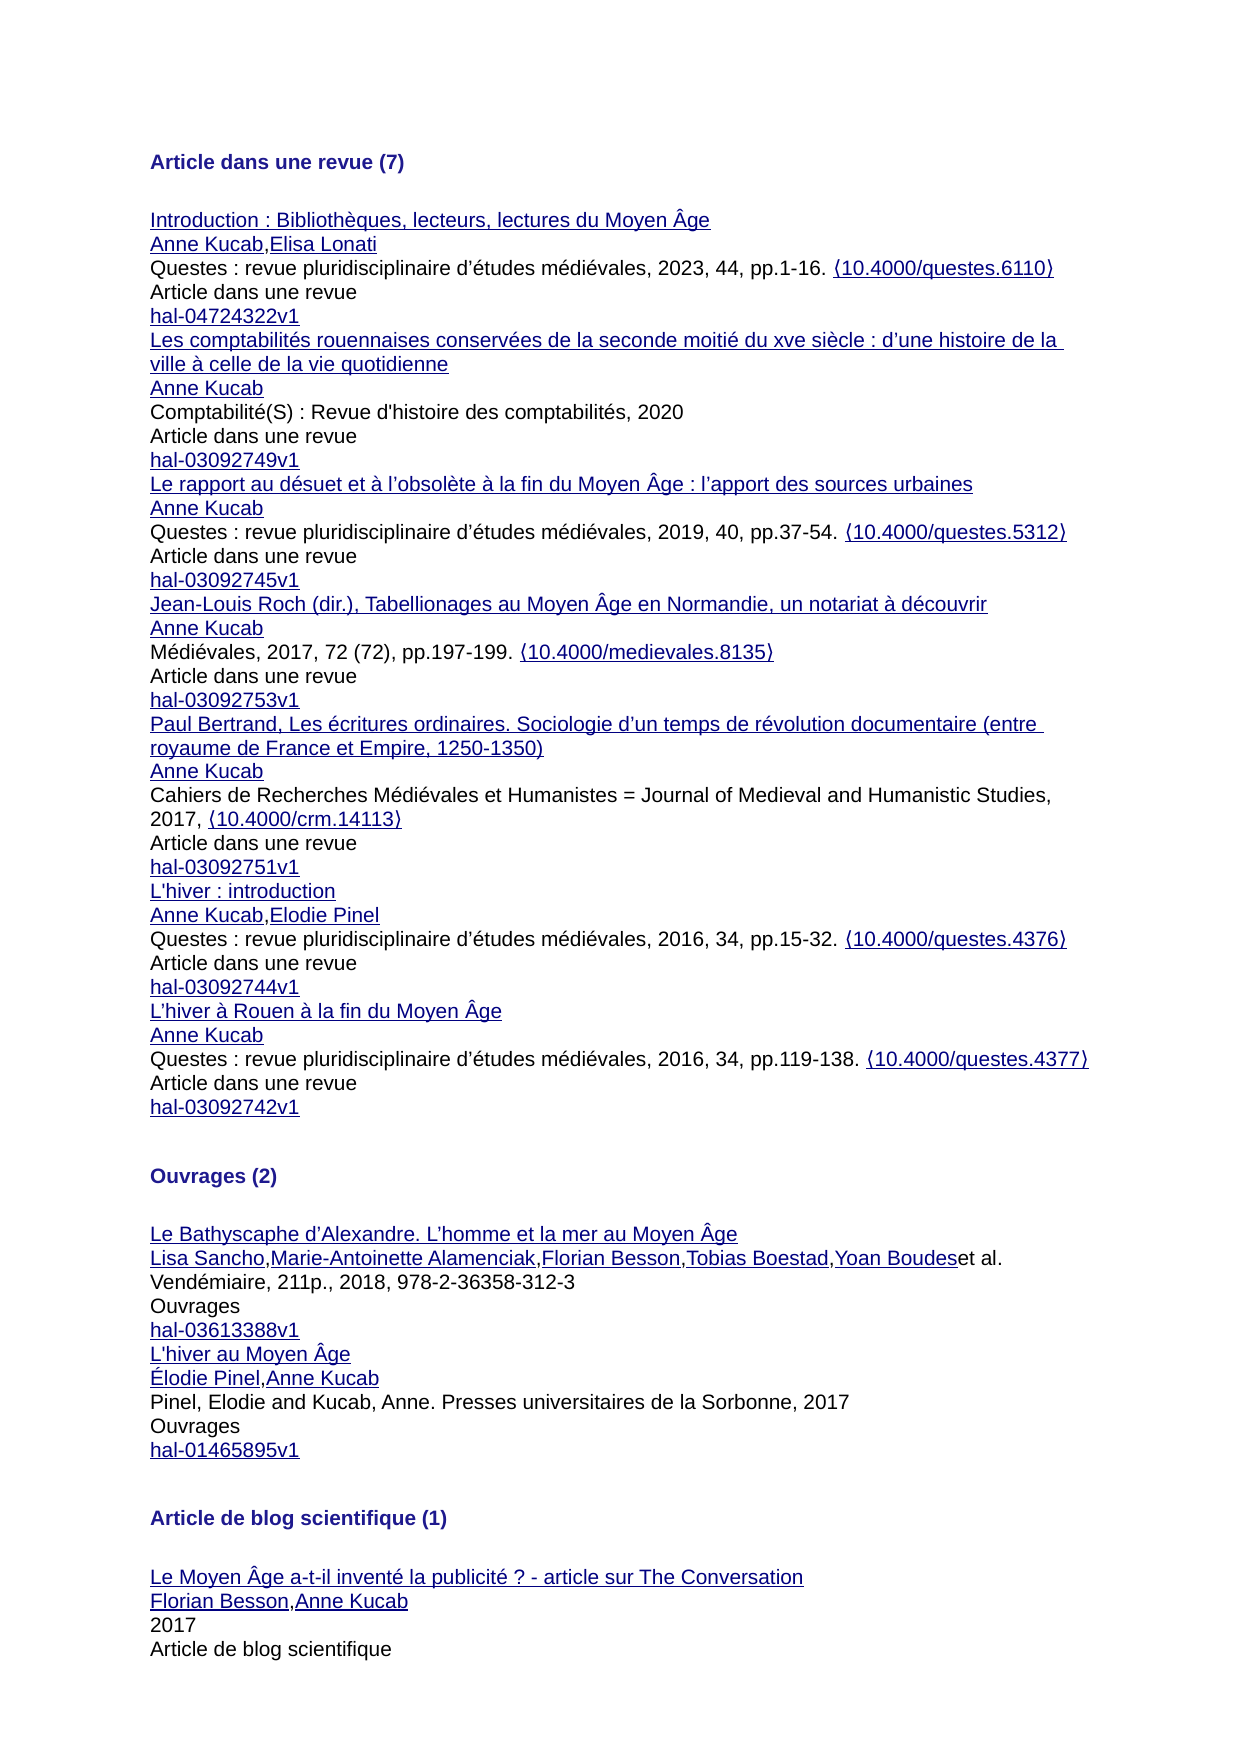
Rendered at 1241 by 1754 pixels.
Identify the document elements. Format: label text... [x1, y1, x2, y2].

table_cell L’hiver à Rouen à la fin du Moyen Âge Anne Kucab Questes : revue pluridisciplinaire d’études médiévales, 2016, 34, pp.119-138. ⟨10.4000/questes.4377⟩ Article dans une revue hal-03092742v1 [150, 999, 1090, 1119]
subtitle Article dans une revue (7) [150, 150, 1090, 174]
table_cell Paul Bertrand, Les écritures ordinaires. Sociologie d’un temps de révolution documentaire (entre royaume de France et Empire, 1250-1350) Anne Kucab Cahiers de Recherches Médiévales et Humanistes = Journal of Medieval and Humanistic Studies, 2017, ⟨10.4000/crm.14113⟩ Article dans une revue hal-03092751v1 [150, 711, 1090, 879]
table_header Le Moyen Âge a‑t‑il inventé la publicité ? - article sur The Conversation Florian Besson,Anne Kucab 2017 Article de blog scientifique [150, 1565, 1090, 1660]
table_cell L'hiver au Moyen Âge Élodie Pinel,Anne Kucab Pinel, Elodie and Kucab, Anne. Presses universitaires de la Sorbonne, 2017 Ouvrages hal-01465895v1 [150, 1342, 1090, 1461]
table_cell L'hiver : introduction Anne Kucab,Elodie Pinel Questes : revue pluridisciplinaire d’études médiévales, 2016, 34, pp.15-32. ⟨10.4000/questes.4376⟩ Article dans une revue hal-03092744v1 [150, 879, 1090, 999]
subtitle Ouvrages (2) [150, 1163, 1090, 1187]
subtitle Article de blog scientifique (1) [150, 1506, 1090, 1530]
table_cell Les comptabilités rouennaises conservées de la seconde moitié du xve siècle : d’une histoire de la ville à celle de la vie quotidienne Anne Kucab Comptabilité(S) : Revue d'histoire des comptabilités, 2020 Article dans une revue hal-03092749v1 [150, 328, 1090, 472]
table_cell Jean-Louis Roch (dir.), Tabellionages au Moyen Âge en Normandie, un notariat à découvrir Anne Kucab Médiévales, 2017, 72 (72), pp.197-199. ⟨10.4000/medievales.8135⟩ Article dans une revue hal-03092753v1 [150, 592, 1090, 711]
table_cell Le rapport au désuet et à l’obsolète à la fin du Moyen Âge : l’apport des sources urbaines Anne Kucab Questes : revue pluridisciplinaire d’études médiévales, 2019, 40, pp.37-54. ⟨10.4000/questes.5312⟩ Article dans une revue hal-03092745v1 [150, 472, 1090, 592]
table_header Le Bathyscaphe d’Alexandre. L’homme et la mer au Moyen Âge Lisa Sancho,Marie-Antoinette Alamenciak,Florian Besson,Tobias Boestad,Yoan Boudeset al. Vendémiaire, 211p., 2018, 978-2-36358-312-3 Ouvrages hal-03613388v1 [150, 1222, 1090, 1342]
table_header Introduction : Bibliothèques, lecteurs, lectures du Moyen Âge Anne Kucab,Elisa Lonati Questes : revue pluridisciplinaire d’études médiévales, 2023, 44, pp.1-16. ⟨10.4000/questes.6110⟩ Article dans une revue hal-04724322v1 [150, 208, 1090, 328]
